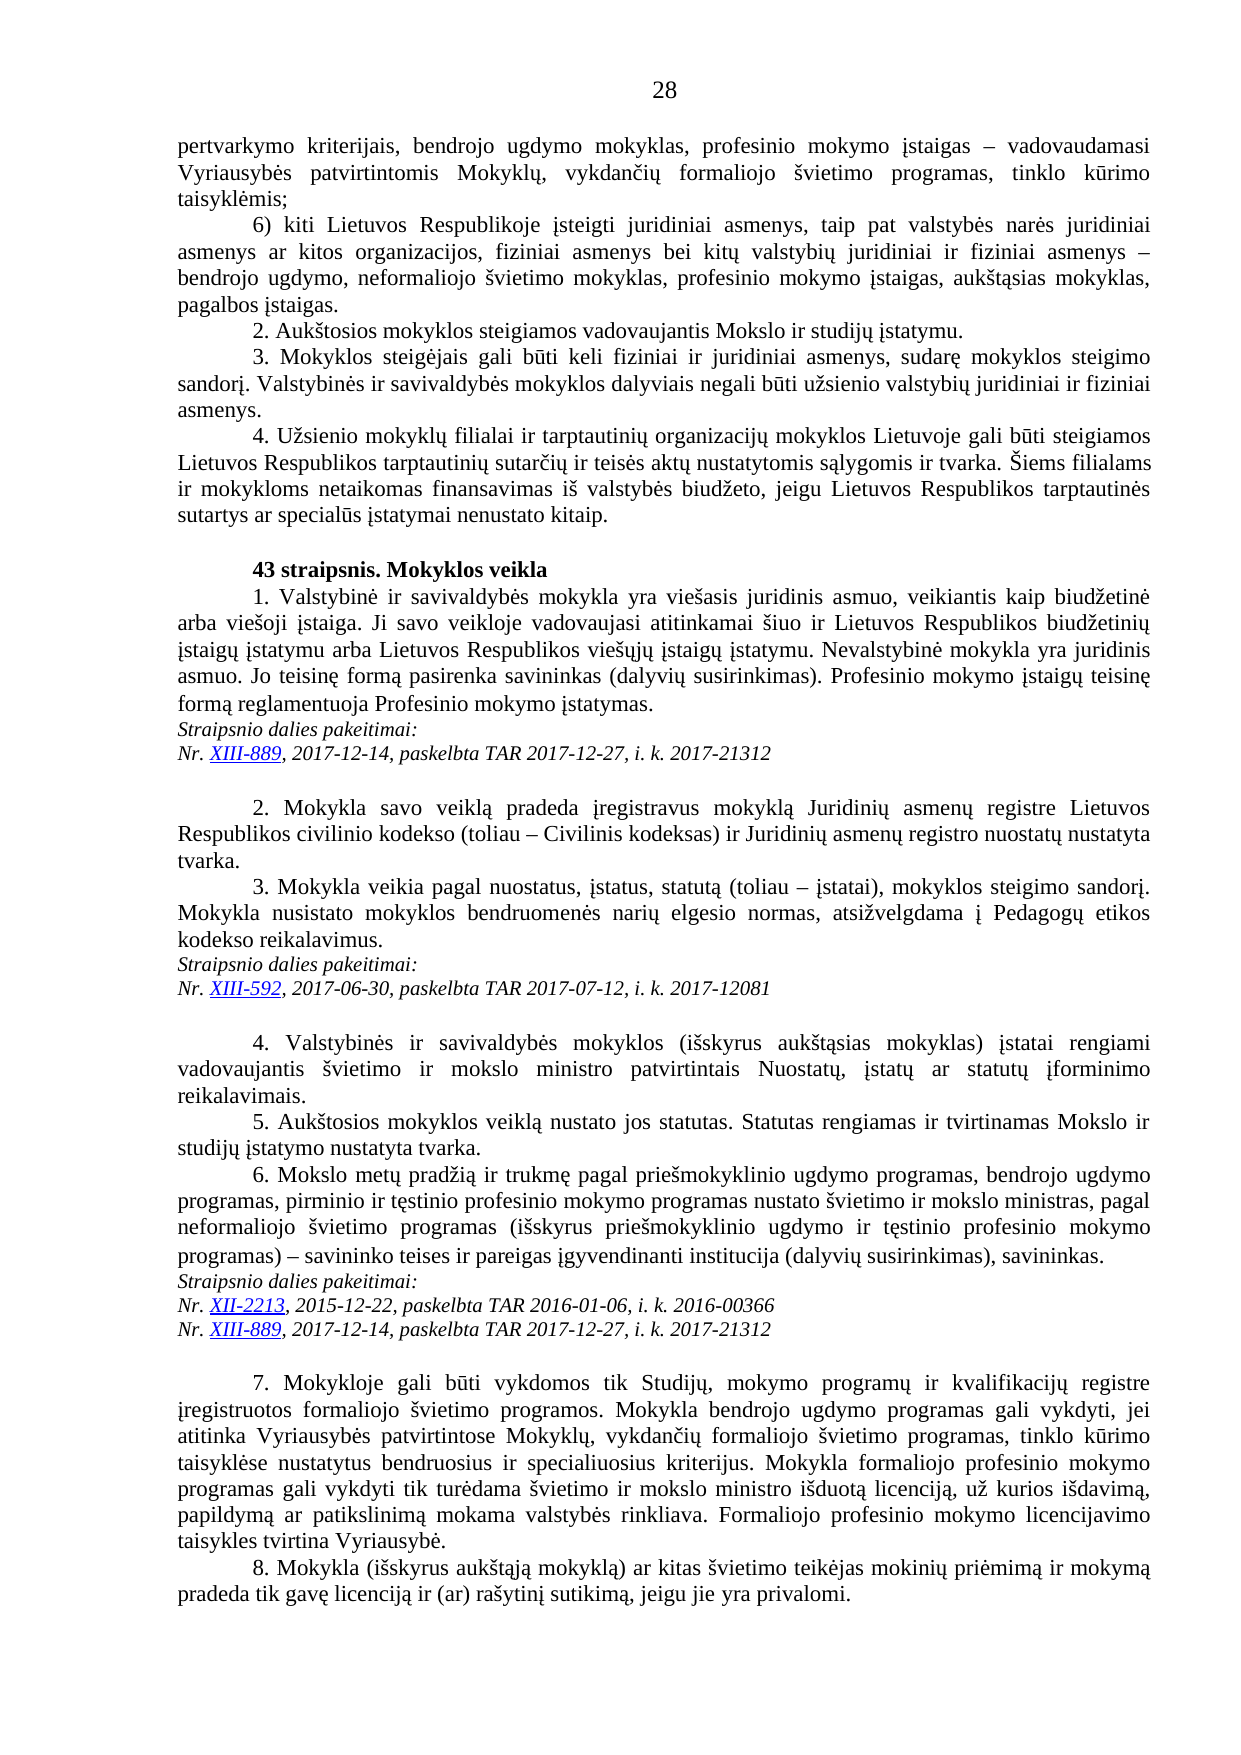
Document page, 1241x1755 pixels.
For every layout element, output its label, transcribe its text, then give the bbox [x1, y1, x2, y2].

text Straipsnio dalies pakeitimai: [177, 952, 1152, 976]
text 6) kiti Lietuvos Respublikoje įsteigti juridiniai asmenys, taip pat valstybės narės juridiniai asmenys ar kitos organizacijos, fiziniai asmenys bei kitų valstybių juridiniai ir fiziniai asmenys – bendrojo ugdymo, neformaliojo švietimo mokyklas, profesinio mokymo įstaigas, aukštąsias mokyklas, pagalbos įstaigas. [177, 212, 1152, 317]
text 5. Aukštosios mokyklos veiklą nustato jos statutas. Statutas rengiamas ir tvirtinamas Mokslo ir studijų įstatymo nustatyta tvarka. [177, 1108, 1152, 1161]
text Nr. XII-2213, 2015-12-22, paskelbta TAR 2016-01-06, i. k. 2016-00366 [177, 1293, 1152, 1317]
text Straipsnio dalies pakeitimai: [177, 717, 1152, 741]
text 4. Užsienio mokyklų filialai ir tarptautinių organizacijų mokyklos Lietuvoje gali būti steigiamos Lietuvos Respublikos tarptautinių sutarčių ir teisės aktų nustatytomis sąlygomis ir tvarka. Šiems filialams ir mokykloms netaikomas finansavimas iš valstybės biudžeto, jeigu Lietuvos Respublikos tarptautinės sutartys ar specialūs įstatymai nenustato kitaip. [177, 422, 1152, 528]
text 7. Mokykloje gali būti vykdomos tik Studijų, mokymo programų ir kvalifikacijų registre įregistruotos formaliojo švietimo programos. Mokykla bendrojo ugdymo programas gali vykdyti, jei atitinka Vyriausybės patvirtintose Mokyklų, vykdančių formaliojo švietimo programas, tinklo kūrimo taisyklėse nustatytus bendruosius ir specialiuosius kriterijus. Mokykla formaliojo profesinio mokymo programas gali vykdyti tik turėdama švietimo ir mokslo ministro išduotą licenciją, už kurios išdavimą, papildymą ar patikslinimą mokama valstybės rinkliava. Formaliojo profesinio mokymo licencijavimo taisykles tvirtina Vyriausybė. [177, 1369, 1152, 1554]
text Nr. XIII-592, 2017-06-30, paskelbta TAR 2017-07-12, i. k. 2017-12081 [177, 976, 1152, 1000]
text Straipsnio dalies pakeitimai: [177, 1268, 1152, 1293]
text pertvarkymo kriterijais, bendrojo ugdymo mokyklas, profesinio mokymo įstaigas – vadovaudamasi Vyriausybės patvirtintomis Mokyklų, vykdančių formaliojo švietimo programas, tinklo kūrimo taisyklėmis; [177, 132, 1152, 212]
text 43 straipsnis. Mokyklos veikla [177, 557, 1152, 583]
text Nr. XIII-889, 2017-12-14, paskelbta TAR 2017-12-27, i. k. 2017-21312 [177, 1317, 1152, 1341]
text 3. Mokykla veikia pagal nuostatus, įstatus, statutą (toliau – įstatai), mokyklos steigimo sandorį. Mokykla nusistato mokyklos bendruomenės narių elgesio normas, atsižvelgdama į Pedagogų etikos kodekso reikalavimus. [177, 873, 1152, 952]
text 1. Valstybinė ir savivaldybės mokykla yra viešasis juridinis asmuo, veikiantis kaip biudžetinė arba viešoji įstaiga. Ji savo veikloje vadovaujasi atitinkamai šiuo ir Lietuvos Respublikos biudžetinių įstaigų įstatymu arba Lietuvos Respublikos viešųjų įstaigų įstatymu. Nevalstybinė mokykla yra juridinis asmuo. Jo teisinę formą pasirenka savininkas (dalyvių susirinkimas). Profesinio mokymo įstaigų teisinę formą reglamentuoja Profesinio mokymo įstatymas. [177, 583, 1152, 717]
text 6. Mokslo metų pradžią ir trukmę pagal priešmokyklinio ugdymo programas, bendrojo ugdymo programas, pirminio ir tęstinio profesinio mokymo programas nustato švietimo ir mokslo ministras, pagal neformaliojo švietimo programas (išskyrus priešmokyklinio ugdymo ir tęstinio profesinio mokymo programas) – savininko teises ir pareigas įgyvendinanti institucija (dalyvių susirinkimas), savininkas. [177, 1161, 1152, 1268]
text 2. Mokykla savo veiklą pradeda įregistravus mokyklą Juridinių asmenų registre Lietuvos Respublikos civilinio kodekso (toliau – Civilinis kodeksas) ir Juridinių asmenų registro nuostatų nustatyta tvarka. [177, 794, 1152, 873]
text 2. Aukštosios mokyklos steigiamos vadovaujantis Mokslo ir studijų įstatymu. [177, 317, 1152, 343]
text Nr. XIII-889, 2017-12-14, paskelbta TAR 2017-12-27, i. k. 2017-21312 [177, 741, 1152, 765]
text 4. Valstybinės ir savivaldybės mokyklos (išskyrus aukštąsias mokyklas) įstatai rengiami vadovaujantis švietimo ir mokslo ministro patvirtintais Nuostatų, įstatų ar statutų įforminimo reikalavimais. [177, 1029, 1152, 1108]
text 3. Mokyklos steigėjais gali būti keli fiziniai ir juridiniai asmenys, sudarę mokyklos steigimo sandorį. Valstybinės ir savivaldybės mokyklos dalyviais negali būti užsienio valstybių juridiniai ir fiziniai asmenys. [177, 343, 1152, 422]
text 8. Mokykla (išskyrus aukštąją mokyklą) ar kitas švietimo teikėjas mokinių priėmimą ir mokymą pradeda tik gavę licenciją ir (ar) rašytinį sutikimą, jeigu jie yra privalomi. [177, 1554, 1152, 1607]
